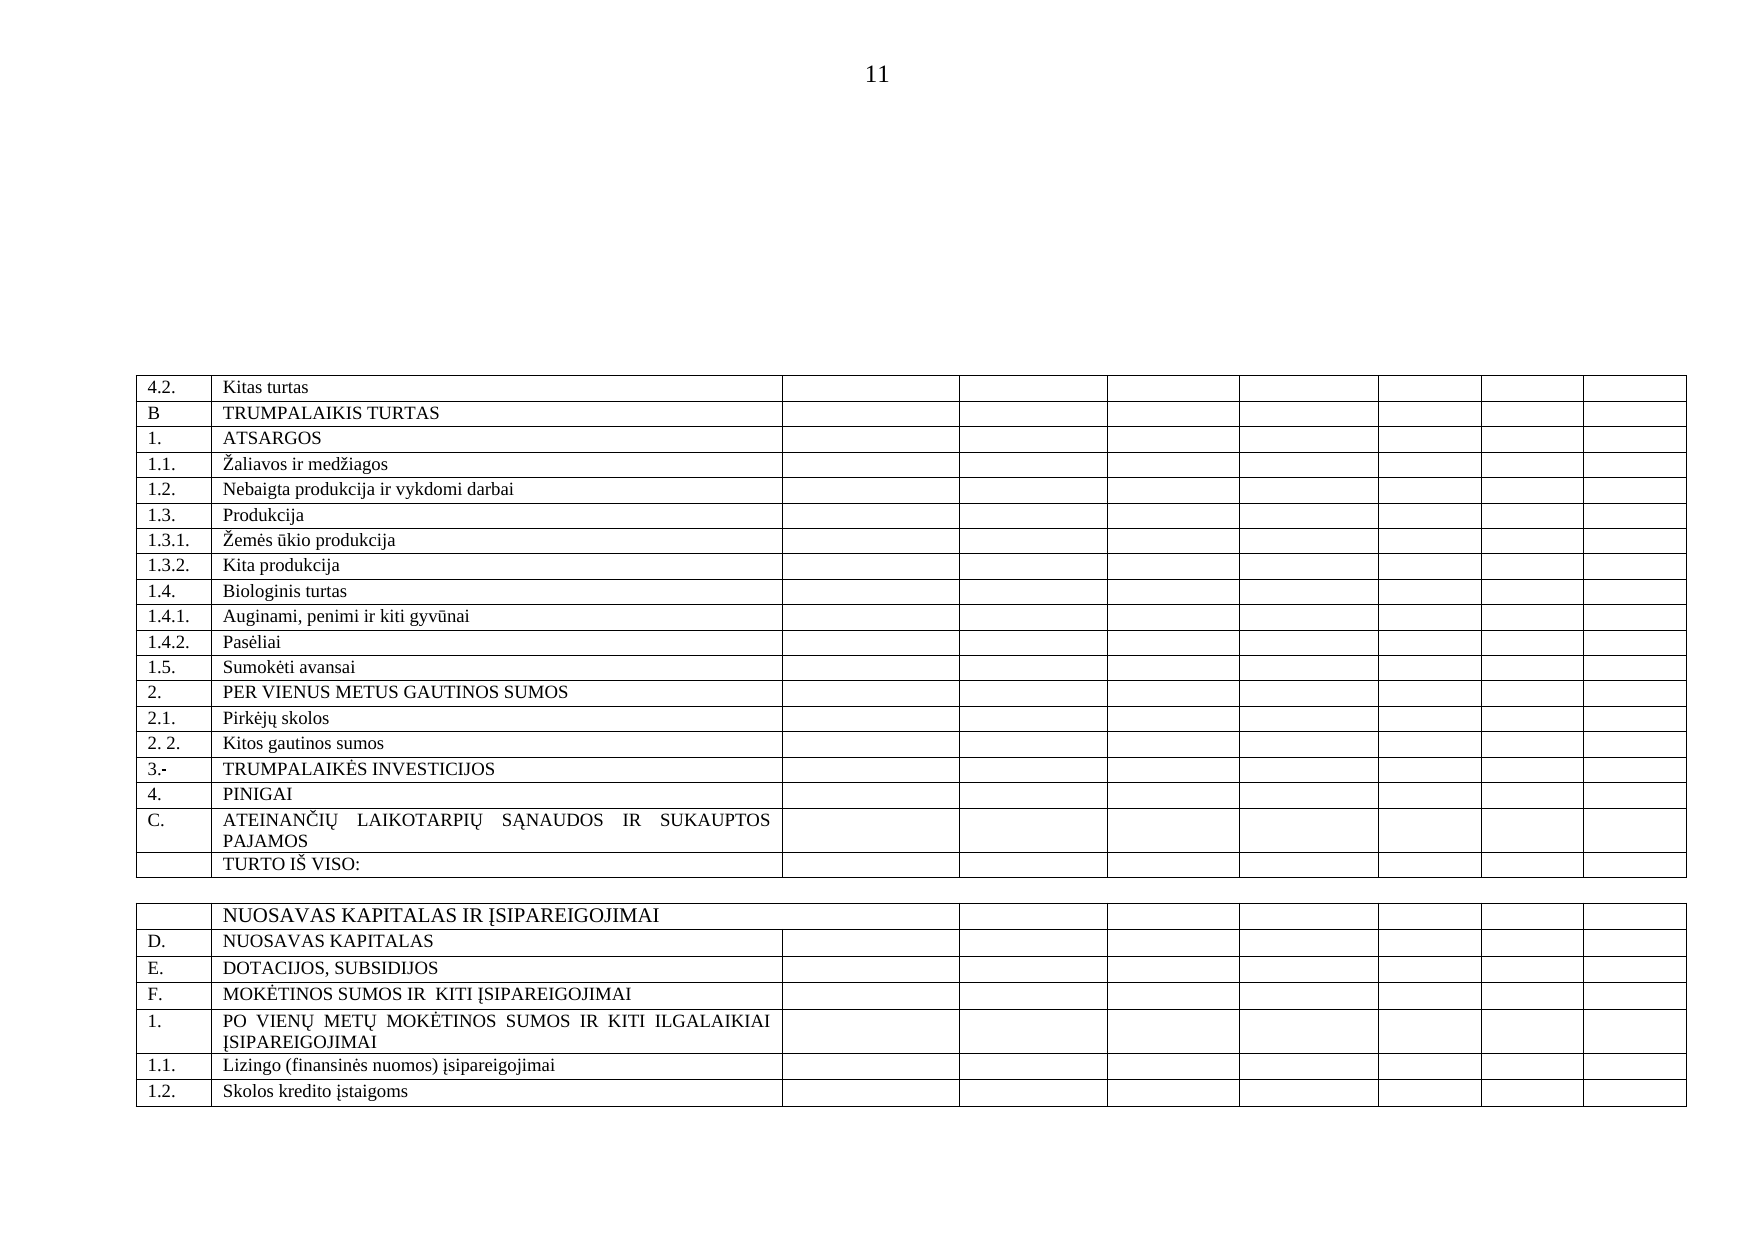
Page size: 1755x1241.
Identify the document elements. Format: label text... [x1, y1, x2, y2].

table_cell Kitas turtas [212, 376, 782, 401]
table_cell [1687, 852, 1696, 877]
table_cell [1108, 631, 1239, 655]
table_cell [1240, 930, 1378, 956]
table_cell [1687, 956, 1696, 982]
table_cell [1379, 853, 1481, 877]
table_cell [1379, 758, 1481, 782]
table_cell [1268, 878, 1389, 902]
table_cell [1687, 579, 1696, 604]
table_cell [137, 904, 211, 929]
table_cell 1.2. [137, 478, 211, 502]
table_cell [1584, 656, 1686, 680]
table_cell [1108, 707, 1239, 731]
table_cell ATSARGOS [212, 427, 782, 452]
table_cell [1687, 808, 1696, 852]
table_cell Nebaigta produkcija ir vykdomi darbai [212, 478, 782, 502]
table_cell [1584, 427, 1686, 452]
table_cell [960, 402, 1107, 426]
table_cell [1108, 681, 1239, 706]
table_cell [783, 983, 959, 1009]
table_cell Skolos kredito įstaigoms [212, 1080, 782, 1106]
table_cell [1240, 1010, 1378, 1053]
table_cell [1379, 453, 1481, 477]
table_cell Biologinis turtas [212, 580, 782, 604]
table_cell [783, 732, 959, 757]
table_cell 1.3.1. [137, 529, 211, 553]
table_cell TRUMPALAIKĖS INVESTICIJOS [212, 758, 782, 782]
table_cell [1482, 930, 1583, 956]
table_cell [1584, 732, 1686, 757]
table_cell Kitos gautinos sumos [212, 732, 782, 757]
table_cell [1584, 478, 1686, 502]
table_cell [1379, 504, 1481, 528]
table_cell 1.1. [137, 453, 211, 477]
table_cell [783, 529, 959, 553]
table_cell [1379, 554, 1481, 579]
table_cell [782, 878, 959, 902]
table_cell DOTACIJOS, SUBSIDIJOS [212, 957, 782, 982]
table_cell [1687, 477, 1696, 502]
table_cell [1108, 554, 1239, 579]
table_cell [1687, 375, 1696, 401]
table_cell 4.2. [137, 376, 211, 401]
table_cell [1240, 707, 1378, 731]
table_cell [1482, 631, 1583, 655]
table_cell [782, 904, 959, 929]
table_cell [1482, 1080, 1583, 1106]
table_cell [1482, 783, 1583, 807]
table_cell [1240, 580, 1378, 604]
table_cell Auginami, penimi ir kiti gyvūnai [212, 605, 782, 629]
table_cell [960, 983, 1107, 1009]
table_cell [1687, 680, 1696, 706]
table_cell [1108, 983, 1239, 1009]
table_cell [960, 904, 1107, 929]
table_cell [1482, 957, 1583, 982]
table_cell [1584, 402, 1686, 426]
table_cell [1379, 1080, 1481, 1106]
table_cell TURTO IŠ VISO: [212, 853, 782, 877]
table_cell 2.1. [137, 707, 211, 731]
table_cell [1482, 758, 1583, 782]
table_cell 1. [137, 1010, 211, 1053]
table_cell [1584, 580, 1686, 604]
table_cell [1687, 553, 1696, 579]
table_cell [1482, 605, 1583, 629]
table_cell [960, 707, 1107, 731]
table_cell [1584, 957, 1686, 982]
table_cell [1108, 504, 1239, 528]
table_cell [1482, 1010, 1583, 1053]
table_cell [1389, 878, 1491, 902]
table_cell [960, 930, 1107, 956]
table_cell [1108, 402, 1239, 426]
table_cell [960, 853, 1107, 877]
table_cell [1482, 809, 1583, 852]
table_cell [1687, 426, 1696, 452]
table_cell [1584, 930, 1686, 956]
table_cell [1482, 554, 1583, 579]
table_cell [1108, 758, 1239, 782]
table_cell 1.4. [137, 580, 211, 604]
table_cell [960, 1010, 1107, 1053]
table_cell [1240, 732, 1378, 757]
table_cell [1240, 783, 1378, 807]
table_cell [1240, 554, 1378, 579]
table_cell [1240, 809, 1378, 852]
table_cell [1240, 1054, 1378, 1079]
table_cell [1240, 758, 1378, 782]
table_cell Pirkėjų skolos [212, 707, 782, 731]
table_cell [959, 878, 1107, 902]
table_cell [1108, 930, 1239, 956]
table_cell [960, 427, 1107, 452]
table_cell 1. [137, 427, 211, 452]
table_cell 1.4.1. [137, 605, 211, 629]
table_cell [1482, 427, 1583, 452]
table_cell [1584, 1080, 1686, 1106]
table_cell [1108, 453, 1239, 477]
table_cell [960, 453, 1107, 477]
table_cell Pasėliai [212, 631, 782, 655]
table_cell [1482, 453, 1583, 477]
table_cell [960, 1080, 1107, 1106]
table_cell [508, 878, 606, 902]
table_cell 1.5. [137, 656, 211, 680]
table_cell PER VIENUS METUS GAUTINOS SUMOS [212, 681, 782, 706]
table_cell [1240, 1080, 1378, 1106]
table_cell 4. [137, 783, 211, 807]
table_cell [783, 402, 959, 426]
table_cell [1687, 1053, 1696, 1079]
table_cell [1687, 630, 1696, 655]
table_cell [1687, 1009, 1696, 1053]
table_cell [310, 878, 409, 902]
table_cell [136, 878, 211, 902]
table_cell [1687, 903, 1696, 929]
table_cell [783, 930, 959, 956]
table_cell [1687, 452, 1696, 477]
table_cell [1584, 554, 1686, 579]
table_cell [137, 853, 211, 877]
table_cell [1379, 656, 1481, 680]
table_cell Produkcija [212, 504, 782, 528]
table_cell [783, 656, 959, 680]
table_cell [1482, 732, 1583, 757]
table_cell [1584, 707, 1686, 731]
table_cell [1240, 402, 1378, 426]
table_cell 1.4.2. [137, 631, 211, 655]
table_cell [1379, 732, 1481, 757]
table_cell NUOSAVAS KAPITALAS [212, 930, 782, 956]
table_cell Žaliavos ir medžiagos [212, 453, 782, 477]
table_cell [1108, 1080, 1239, 1106]
table_cell B [137, 402, 211, 426]
table_cell [1584, 529, 1686, 553]
table_cell [1584, 783, 1686, 807]
table_cell MOKĖTINOS SUMOS IR KITI ĮSIPAREIGOJIMAI [212, 983, 782, 1009]
table_cell [1584, 605, 1686, 629]
table_cell [783, 605, 959, 629]
table_cell 1.2. [137, 1080, 211, 1106]
table_cell [1108, 376, 1239, 401]
table_cell [1687, 401, 1696, 426]
table_cell [960, 732, 1107, 757]
table_cell F. [137, 983, 211, 1009]
table_cell [1240, 376, 1378, 401]
table_cell [211, 878, 310, 902]
table_cell [1108, 1010, 1239, 1053]
table_cell [1482, 504, 1583, 528]
table_cell [783, 427, 959, 452]
table_cell 2. 2. [137, 732, 211, 757]
table_cell [1687, 604, 1696, 629]
table_cell [1491, 878, 1593, 902]
table_cell Lizingo (finansinės nuomos) įsipareigojimai [212, 1054, 782, 1079]
table_cell [1584, 681, 1686, 706]
table_cell [783, 1080, 959, 1106]
table_cell [783, 1010, 959, 1053]
table_cell [409, 878, 508, 902]
table_cell [960, 376, 1107, 401]
table_cell [960, 478, 1107, 502]
table_cell [1379, 427, 1481, 452]
table_cell [960, 529, 1107, 553]
table_cell [1482, 656, 1583, 680]
table_cell [783, 631, 959, 655]
table_cell [1482, 681, 1583, 706]
table_cell C. [137, 809, 211, 852]
table_cell [960, 656, 1107, 680]
table_cell [783, 681, 959, 706]
table_cell [783, 478, 959, 502]
table_cell [960, 809, 1107, 852]
table_cell NUOSAVAS KAPITALAS IR ĮSIPAREIGOJIMAI [212, 904, 782, 929]
table_cell 3. [137, 758, 211, 782]
table_cell [1108, 605, 1239, 629]
table_cell Sumokėti avansai [212, 656, 782, 680]
table_cell [1108, 809, 1239, 852]
table_cell [1240, 631, 1378, 655]
table_cell Žemės ūkio produkcija [212, 529, 782, 553]
table_cell [1107, 878, 1240, 902]
table_cell [1108, 1054, 1239, 1079]
table_cell [783, 707, 959, 731]
table_cell [1482, 904, 1583, 929]
table_cell [1379, 605, 1481, 629]
table_cell [606, 878, 782, 902]
table_cell [1108, 783, 1239, 807]
table_cell [1584, 453, 1686, 477]
table_cell [960, 758, 1107, 782]
table_cell [1482, 853, 1583, 877]
table_cell [960, 580, 1107, 604]
table_cell [1379, 783, 1481, 807]
table_cell [1108, 853, 1239, 877]
table_cell [1240, 904, 1378, 929]
table_cell [1108, 732, 1239, 757]
table_cell 1.3.2. [137, 554, 211, 579]
table_cell [1108, 580, 1239, 604]
table_cell [1240, 529, 1378, 553]
table_cell [1584, 904, 1686, 929]
table_cell [1108, 529, 1239, 553]
table_cell [1584, 631, 1686, 655]
table_cell [1379, 707, 1481, 731]
table_cell [1240, 681, 1378, 706]
table_cell [1240, 853, 1378, 877]
table_cell [1687, 528, 1696, 553]
table_cell [1687, 655, 1696, 680]
table_cell [1379, 1010, 1481, 1053]
table_cell [960, 681, 1107, 706]
table_cell [783, 783, 959, 807]
table_cell [1240, 605, 1378, 629]
table_cell [1687, 982, 1696, 1009]
table_cell [1240, 656, 1378, 680]
table_cell [1482, 402, 1583, 426]
table_cell [1240, 983, 1378, 1009]
table_cell [1687, 731, 1696, 757]
table_cell [1379, 631, 1481, 655]
table_cell [1379, 983, 1481, 1009]
table_cell [1108, 904, 1239, 929]
table_cell ATEINANČIŲ LAIKOTARPIŲ SĄNAUDOS IR SUKAUPTOS PAJAMOS [212, 809, 782, 852]
table_cell [1108, 656, 1239, 680]
table_cell [1379, 930, 1481, 956]
table_cell 1.3. [137, 504, 211, 528]
table_cell [1584, 983, 1686, 1009]
table_cell [1687, 503, 1696, 528]
table_cell [1482, 529, 1583, 553]
table_cell [1482, 376, 1583, 401]
table_cell [960, 783, 1107, 807]
table_cell [783, 376, 959, 401]
table_cell [1379, 402, 1481, 426]
table_cell [1379, 376, 1481, 401]
table_cell PO VIENŲ METŲ MOKĖTINOS SUMOS IR KITI ILGALAIKIAI ĮSIPAREIGOJIMAI [212, 1010, 782, 1053]
table_cell [1482, 580, 1583, 604]
table_cell [1687, 757, 1696, 782]
table_cell TRUMPALAIKIS TURTAS [212, 402, 782, 426]
table_cell [783, 957, 959, 982]
table_cell Kita produkcija [212, 554, 782, 579]
table_cell [1584, 376, 1686, 401]
table_cell [1108, 478, 1239, 502]
table_cell [1379, 957, 1481, 982]
table_cell [1379, 529, 1481, 553]
table_cell [1379, 681, 1481, 706]
table_cell [960, 605, 1107, 629]
table_cell D. [137, 930, 211, 956]
table_cell [1584, 809, 1686, 852]
table_cell [1482, 1054, 1583, 1079]
table_cell [783, 758, 959, 782]
table_cell [783, 809, 959, 852]
table_cell [960, 957, 1107, 982]
table_cell [1593, 877, 1696, 902]
table_cell [1379, 478, 1481, 502]
table_cell [1240, 878, 1267, 902]
table_cell [1482, 707, 1583, 731]
table_cell 1.1. [137, 1054, 211, 1079]
table_cell [783, 580, 959, 604]
table_cell [1379, 904, 1481, 929]
table_cell [1584, 1010, 1686, 1053]
table_cell [783, 1054, 959, 1079]
table_cell [1482, 478, 1583, 502]
table_cell [1584, 853, 1686, 877]
table_cell [1108, 957, 1239, 982]
table_cell E. [137, 957, 211, 982]
table_cell [1584, 758, 1686, 782]
table_cell [783, 554, 959, 579]
table_cell [1379, 809, 1481, 852]
table_cell [960, 631, 1107, 655]
table_cell [783, 504, 959, 528]
table_cell [960, 554, 1107, 579]
table_cell [1687, 782, 1696, 807]
table_cell [783, 853, 959, 877]
table_cell [1379, 1054, 1481, 1079]
table_cell [960, 1054, 1107, 1079]
table_cell 2. [137, 681, 211, 706]
table_cell [1687, 706, 1696, 731]
table_cell [783, 453, 959, 477]
table_cell [1379, 580, 1481, 604]
table_cell [1482, 983, 1583, 1009]
table_cell [960, 504, 1107, 528]
table_cell [1240, 453, 1378, 477]
table_cell PINIGAI [212, 783, 782, 807]
table_cell [1584, 504, 1686, 528]
table_cell [1584, 1054, 1686, 1079]
table_cell [1687, 1079, 1696, 1106]
table_cell [1240, 957, 1378, 982]
table_cell [1240, 478, 1378, 502]
table_cell [1108, 427, 1239, 452]
table_cell [1240, 504, 1378, 528]
table_cell [1687, 929, 1696, 956]
table_cell [1240, 427, 1378, 452]
